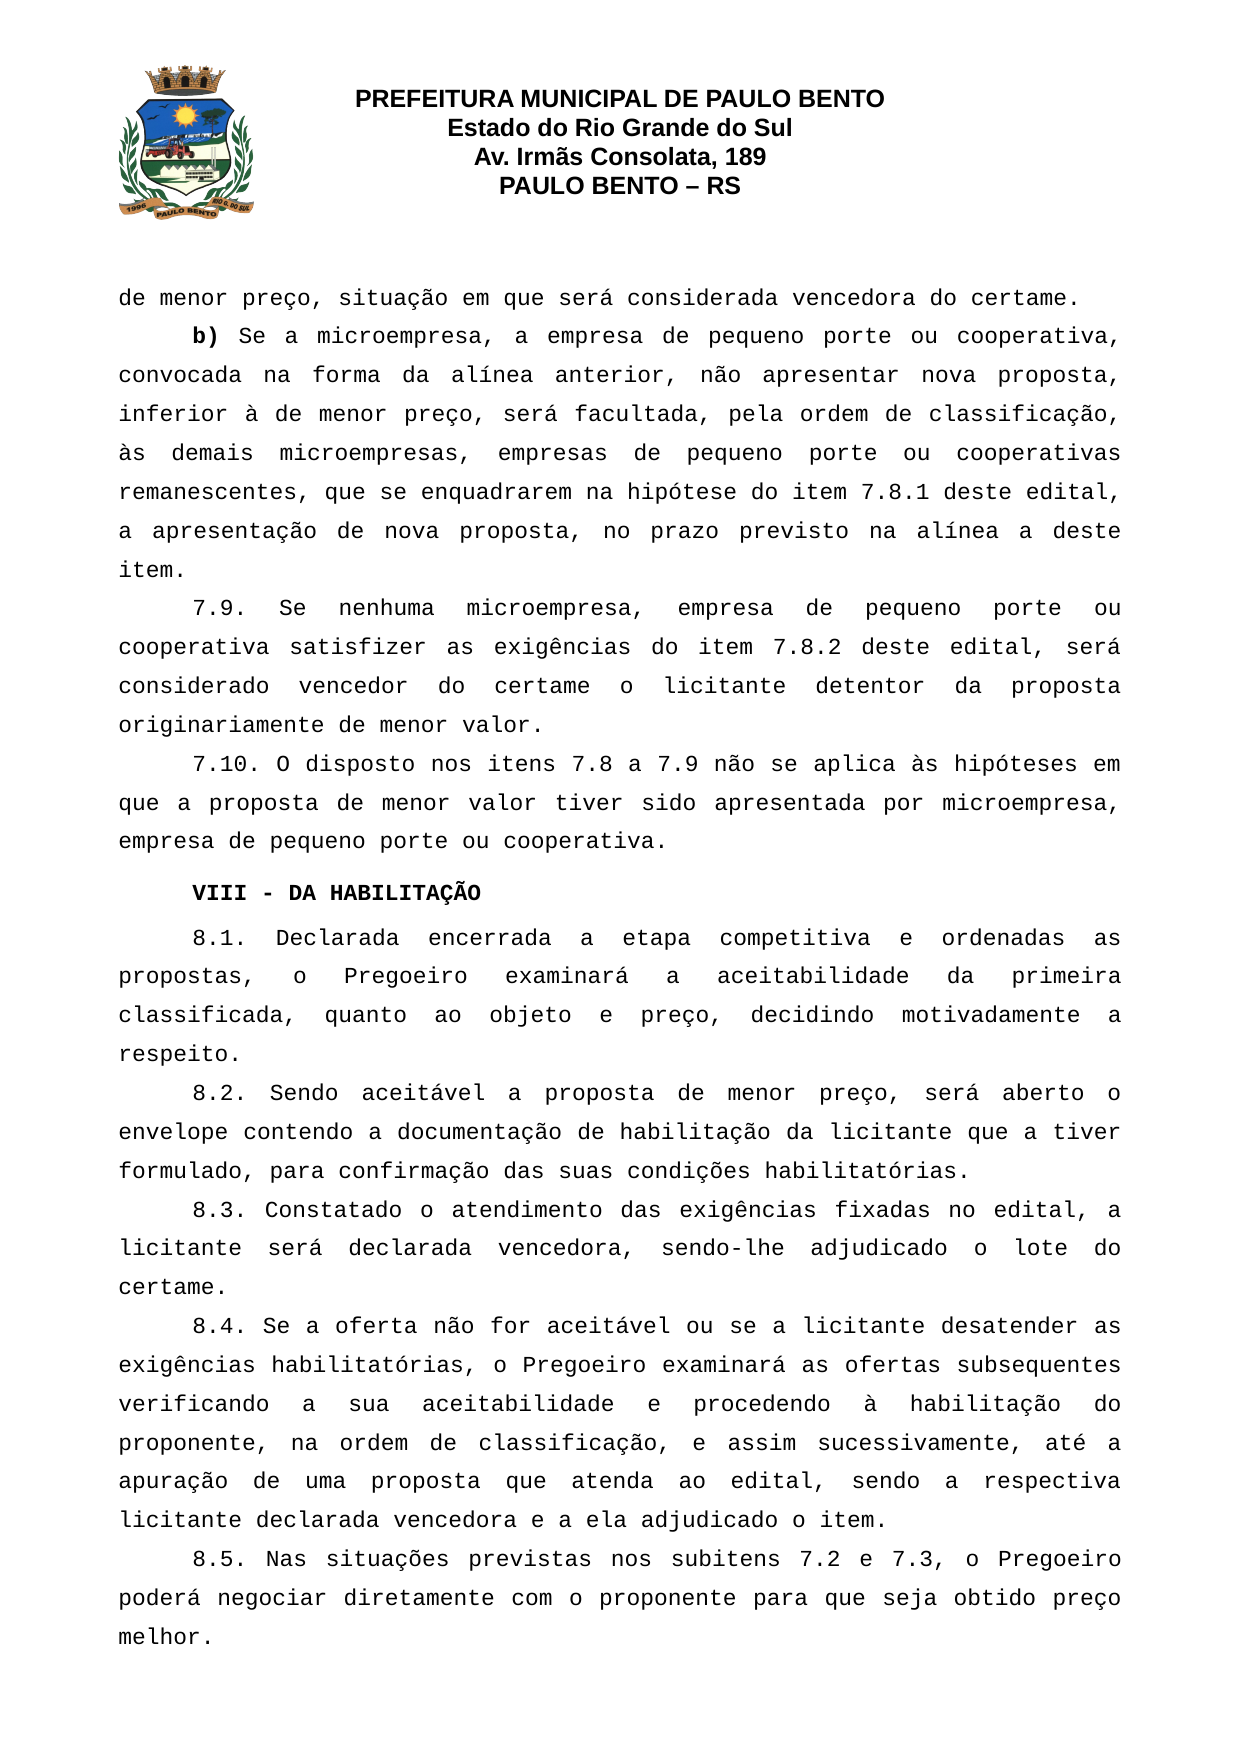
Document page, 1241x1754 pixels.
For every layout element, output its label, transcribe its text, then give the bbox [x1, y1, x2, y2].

text de menor preço, situação em que será considerada vencedora do certame. [118, 286, 1122, 312]
text 8.2. Sendo aceitável a proposta de menor preço, será aberto o envelope contendo a documentação de habilitação da licitante que a tiver formulado, para confirmação das suas condições habilitatórias. [118, 1081, 1122, 1185]
text 7.9. Se nenhuma microempresa, empresa de pequeno porte ou cooperativa satisfizer as exigências do item 7.8.2 deste edital, será considerado vencedor do certame o licitante detentor da proposta originariamente de menor valor. [118, 597, 1122, 739]
text 8.4. Se a oferta não for aceitável ou se a licitante desatender as exigências habilitatórias, o Pregoeiro examinará as ofertas subsequentes verificando a sua aceitabilidade e procedendo à habilitação do proponente, na ordem de classificação, e assim sucessivamente, até a apuração de uma proposta que atenda ao edital, sendo a respectiva licitante declarada vencedora e a ela adjudicado o item. [118, 1314, 1122, 1535]
text 7.10. O disposto nos itens 7.8 a 7.9 não se aplica às hipóteses em que a proposta de menor valor tiver sido apresentada por microempresa, empresa de pequeno porte ou cooperativa. [118, 752, 1122, 856]
picture [118, 65, 254, 220]
text b) Se a microempresa, a empresa de pequeno porte ou cooperativa, convocada na forma da alínea anterior, não apresentar nova proposta, inferior à de menor preço, será facultada, pela ordem de classificação, às demais microempresas, empresas de pequeno porte ou cooperativas remanescentes, que se enquadrarem na hipótese do item 7.8.1 deste edital, a apresentação de nova proposta, no prazo previsto na alínea a deste item. [118, 325, 1122, 584]
text VIII - DA HABILITAÇÃO [118, 881, 1122, 907]
text 8.1. Declarada encerrada a etapa competitiva e ordenadas as propostas, o Pregoeiro examinará a aceitabilidade da primeira classificada, quanto ao objeto e preço, decidindo motivadamente a respeito. [118, 926, 1122, 1068]
text 8.3. Constatado o atendimento das exigências fixadas no edital, a licitante será declarada vencedora, sendo-lhe adjudicado o lote do certame. [118, 1198, 1122, 1302]
text 8.5. Nas situações previstas nos subitens 7.2 e 7.3, o Pregoeiro poderá negociar diretamente com o proponente para que seja obtido preço melhor. [118, 1548, 1122, 1651]
